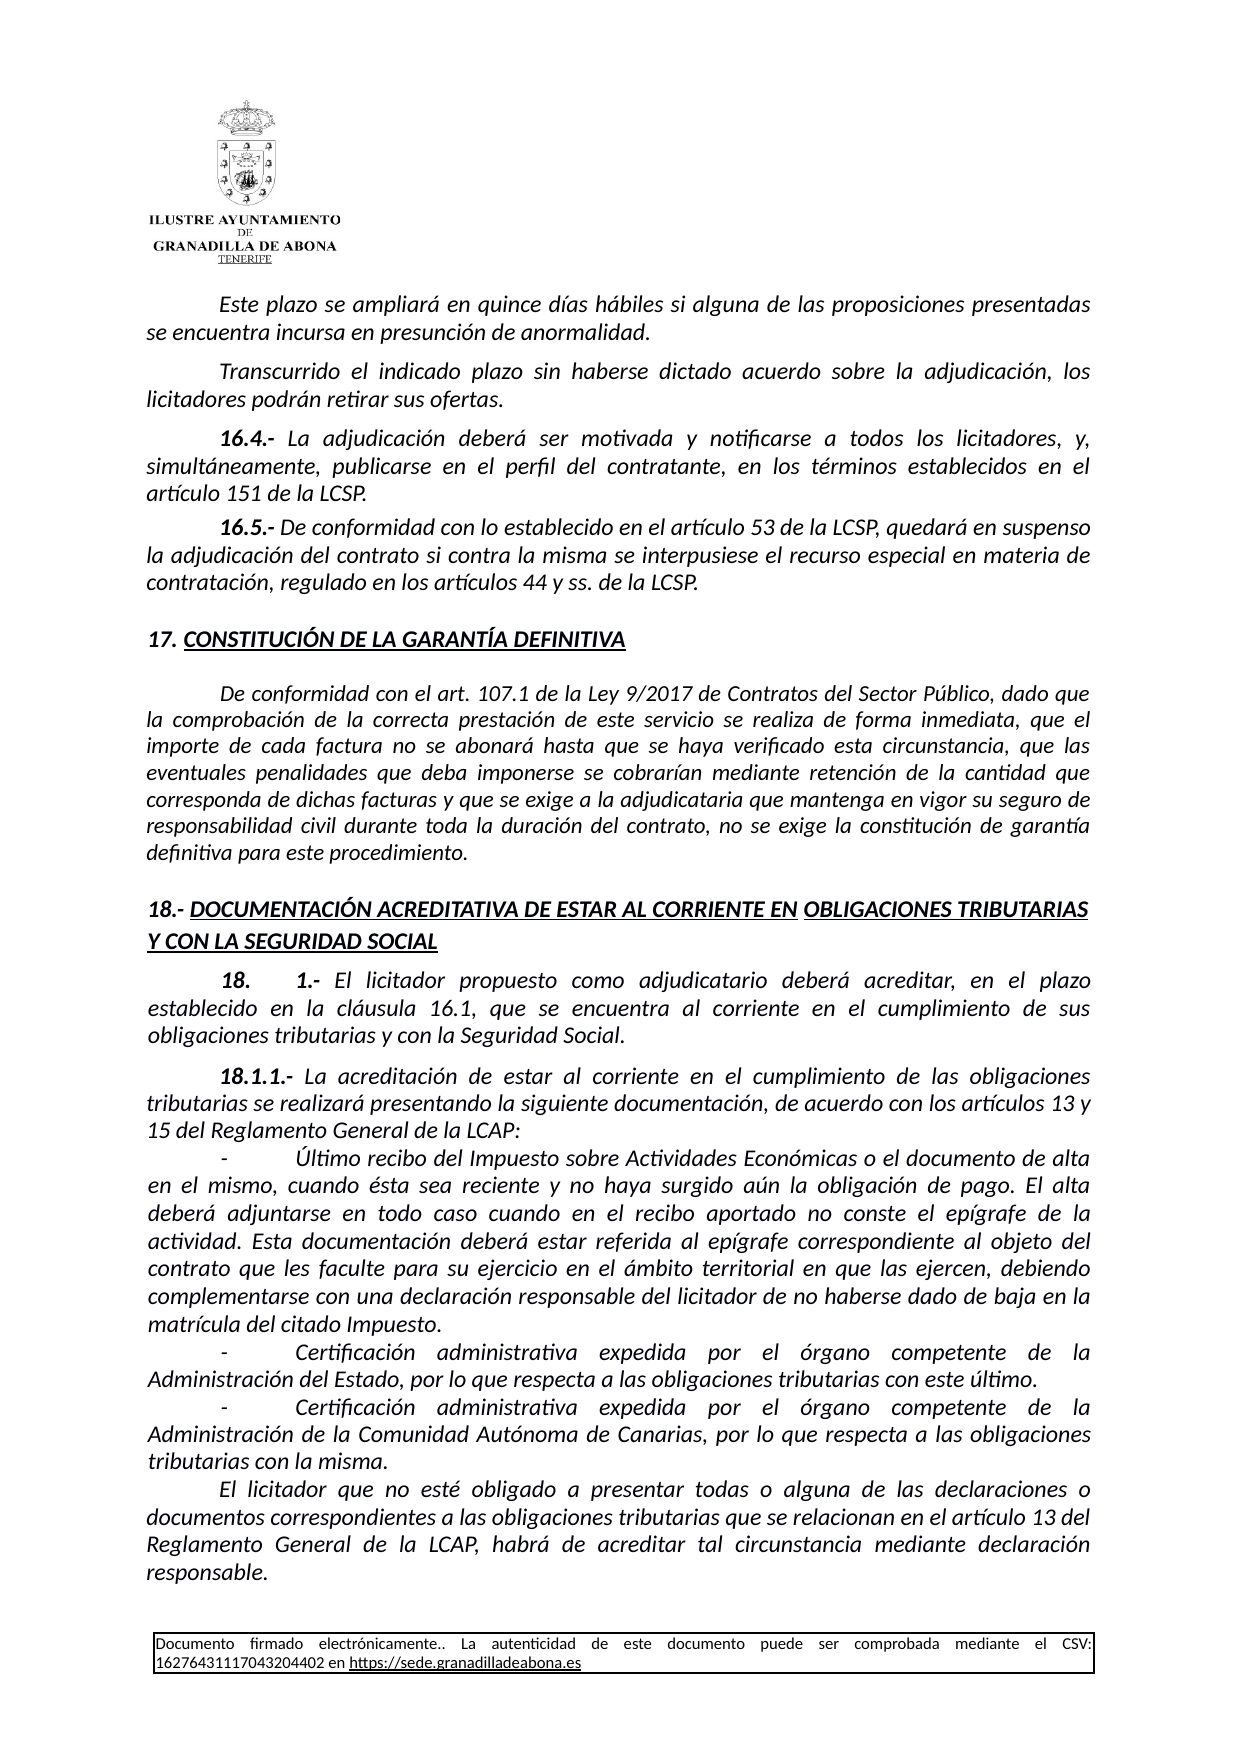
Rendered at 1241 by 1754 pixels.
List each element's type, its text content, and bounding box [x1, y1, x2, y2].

text Transcurrido el indicado plazo sin haberse dictado acuerdo sobre la adjudicación, los licitadores podrán retirar sus ofertas. [146, 357, 1094, 413]
subtitle 17. CONSTITUCIÓN DE LA GARANTÍA DEFINITIVA [147, 624, 1095, 653]
list Último recibo del Impuesto sobre Actividades Económicas o el documento de alta en el mismo, cuando ésta sea reciente y no haya surgido aún la obligación de pago. El alta deberá adjuntarse en todo caso cuando en el recibo aportado no conste el epígrafe de la actividad. Esta documentación deberá estar referida al epígrafe correspondiente al objeto del contrato que les faculte para su ejercicio en el ámbito territorial en que las ejercen, debiendo complementarse con una declaración responsable del licitador de no haberse dado de baja en la matrícula del citado Impuesto. [148, 1145, 1094, 1338]
list Certificación administrativa expedida por el órgano competente de la Administración del Estado, por lo que respecta a las obligaciones tributarias con este último. [148, 1338, 1094, 1393]
text El licitador que no esté obligado a presentar todas o alguna de las declaraciones o documentos correspondientes a las obligaciones tributarias que se relacionan en el artículo 13 del Reglamento General de la LCAP, habrá de acreditar tal circunstancia mediante declaración responsable. [146, 1476, 1094, 1586]
text 18.1.1.- La acreditación de estar al corriente en el cumplimiento de las obligaciones tributarias se realizará presentando la siguiente documentación, de acuerdo con los artículos 13 y 15 del Reglamento General de la LCAP: [146, 1062, 1094, 1145]
list 1.- El licitador propuesto como adjudicatario deberá acreditar, en el plazo establecido en la cláusula 16.1, que se encuentra al corriente en el cumplimiento de sus obligaciones tributarias y con la Seguridad Social. [148, 967, 1094, 1049]
text De conformidad con el art. 107.1 de la Ley 9/2017 de Contratos del Sector Público, dado que la comprobación de la correcta prestación de este servicio se realiza de forma inmediata, que el importe de cada factura no se abonará hasta que se haya verificado esta circunstancia, que las eventuales penalidades que deba imponerse se cobrarían mediante retención de la cantidad que corresponda de dichas facturas y que se exige a la adjudicataria que mantenga en vigor su seguro de responsabilidad civil durante toda la duración del contrato, no se exige la constitución de garantía definitiva para este procedimiento. [146, 680, 1094, 866]
text 16.5.- De conformidad con lo establecido en el artículo 53 de la LCSP, quedará en suspenso la adjudicación del contrato si contra la misma se interpusiese el recurso especial en materia de contratación, regulado en los artículos 44 y ss. de la LCSP. [146, 513, 1094, 597]
subtitle 18.- DOCUMENTACIÓN ACREDITATIVA DE ESTAR AL CORRIENTE EN OBLIGACIONES TRIBUTARIAS Y CON LA SEGURIDAD SOCIAL [147, 894, 1095, 955]
text 16.4.- La adjudicación deberá ser motivada y notificarse a todos los licitadores, y, simultáneamente, publicarse en el perfil del contratante, en los términos establecidos en el artículo 151 de la LCSP. [146, 424, 1094, 508]
text Este plazo se ampliará en quince días hábiles si alguna de las proposiciones presentadas se encuentra incursa en presunción de anormalidad. [146, 291, 1094, 346]
list Certificación administrativa expedida por el órgano competente de la Administración de la Comunidad Autónoma de Canarias, por lo que respecta a las obligaciones tributarias con la misma. [148, 1393, 1094, 1476]
